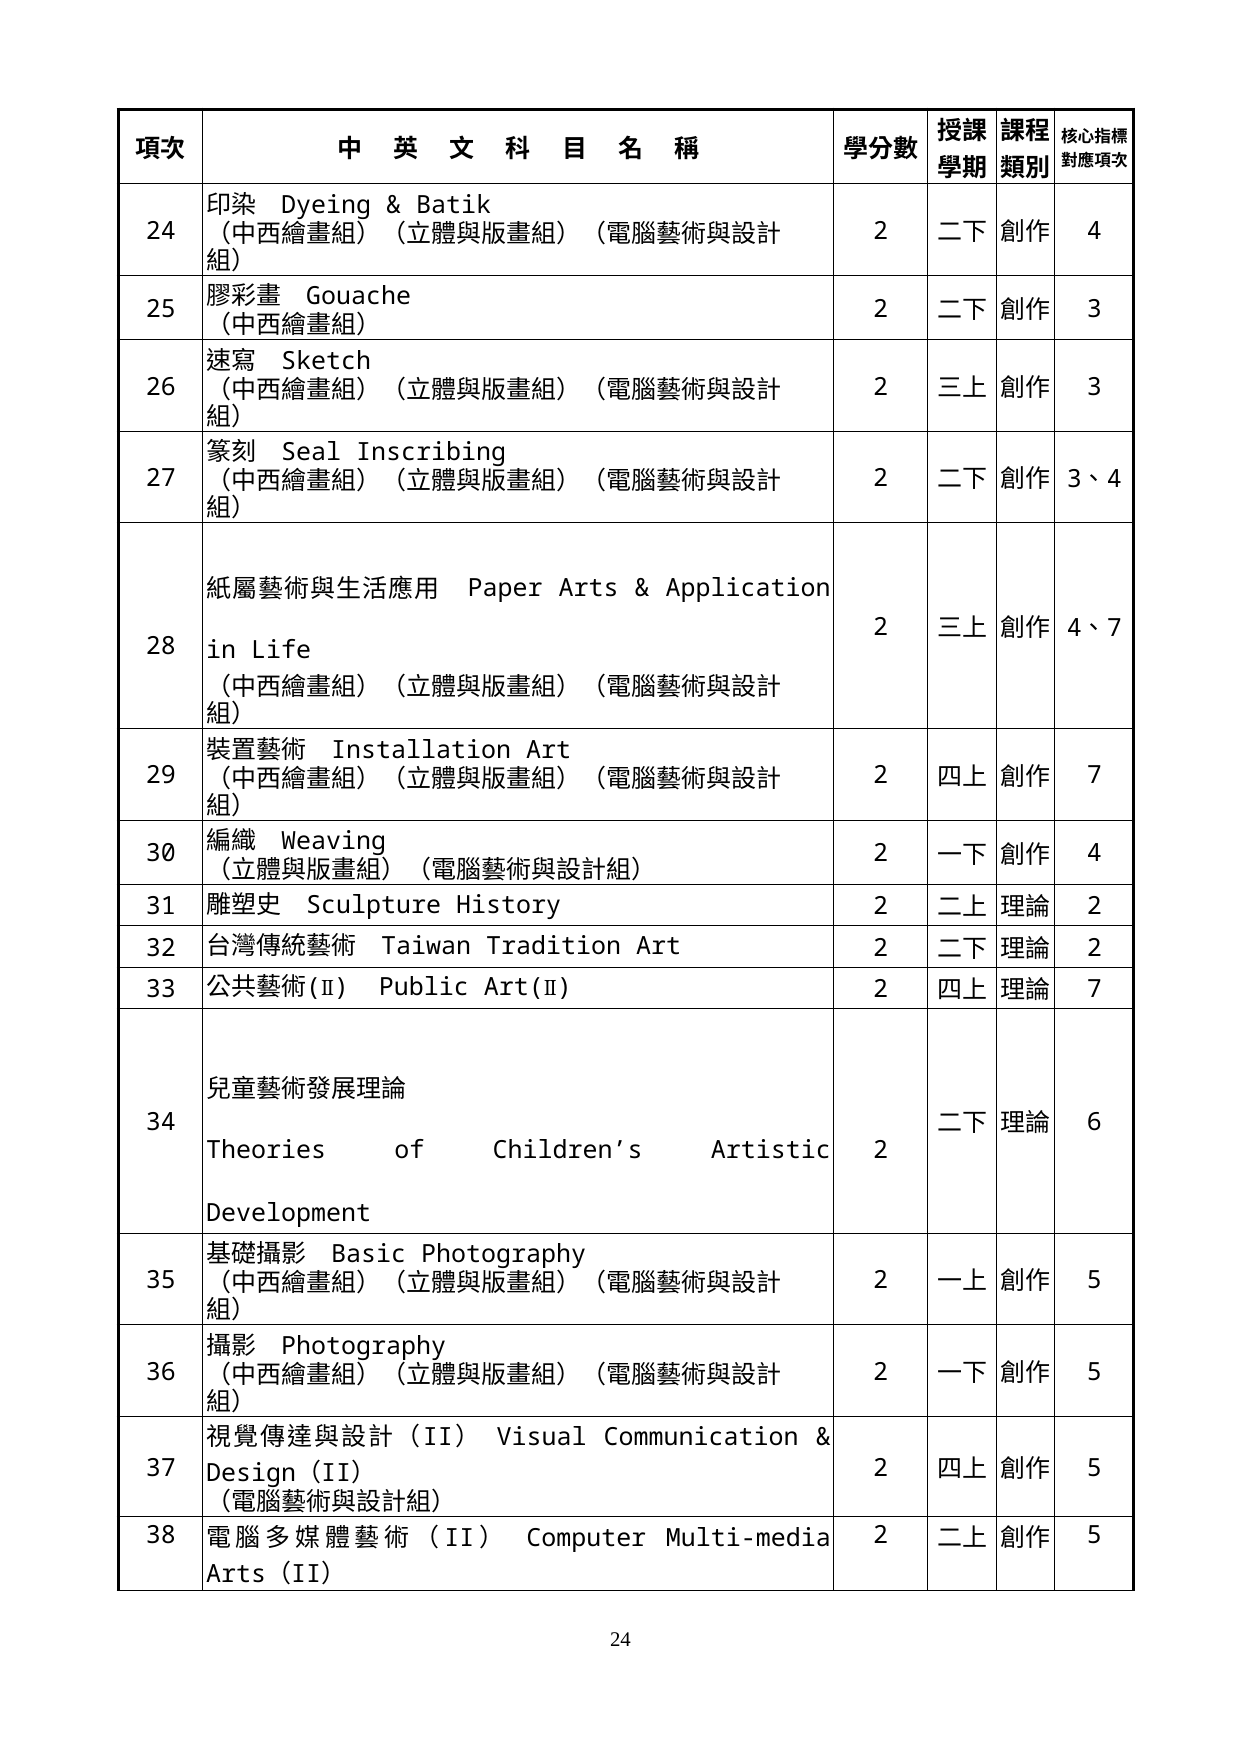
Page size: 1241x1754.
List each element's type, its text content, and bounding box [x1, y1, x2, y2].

table_cell 25 [120, 276, 202, 339]
table_cell 理論 [997, 1009, 1054, 1233]
table_cell 二下 [928, 432, 996, 522]
table_cell 2 [834, 432, 927, 522]
table_cell 3、4 [1055, 432, 1132, 522]
table_cell 2 [834, 821, 927, 884]
table_cell 理論 [997, 885, 1054, 925]
table_cell 兒童藝術發展理論 Theories of Children’s Artistic Development [203, 1009, 833, 1233]
table_cell 4 [1055, 184, 1132, 275]
table_cell 一下 [928, 821, 996, 884]
table_cell 5 [1055, 1325, 1132, 1416]
table_cell 創作 [997, 340, 1054, 431]
table_header 課程類別 [997, 111, 1054, 183]
table_header 核心指標對應項次 [1055, 111, 1132, 183]
table_cell 2 [834, 1009, 927, 1233]
table_cell 3 [1055, 340, 1132, 431]
table_cell 27 [120, 432, 202, 522]
table_cell 速寫 Sketch （中西繪畫組）（立體與版畫組）（電腦藝術與設計組） [203, 340, 833, 431]
table_cell 編織 Weaving （立體與版畫組）（電腦藝術與設計組） [203, 821, 833, 884]
table_cell 2 [1055, 885, 1132, 925]
table_cell 31 [120, 885, 202, 925]
table_header 授課學期 [928, 111, 996, 183]
table_cell 2 [834, 184, 927, 275]
table_cell 2 [834, 885, 927, 925]
table_cell 24 [120, 184, 202, 275]
table_cell 雕塑史 Sculpture History [203, 885, 833, 925]
table_header 項次 [120, 111, 202, 183]
table_cell 印染 Dyeing & Batik （中西繪畫組）（立體與版畫組）（電腦藝術與設計組） [203, 184, 833, 275]
table_cell 5 [1055, 1517, 1132, 1590]
table_cell 紙屬藝術與生活應用 Paper Arts & Application in Life （中西繪畫組）（立體與版畫組）（電腦藝術與設計組） [203, 523, 833, 728]
table_cell 理論 [997, 926, 1054, 967]
table_cell 創作 [997, 821, 1054, 884]
table_header 學分數 [834, 111, 927, 183]
table_cell 視覺傳達與設計（II） Visual Communication & Design（II） （電腦藝術與設計組） [203, 1417, 833, 1516]
table_cell 創作 [997, 184, 1054, 275]
table_cell 2 [834, 1517, 927, 1590]
table_cell 2 [834, 276, 927, 339]
table_cell 4 [1055, 821, 1132, 884]
table_cell 三上 [928, 340, 996, 431]
table_cell 電腦多媒體藝術（II） Computer Multi-media Arts（II） [203, 1517, 833, 1590]
table_cell 基礎攝影 Basic Photography （中西繪畫組）（立體與版畫組）（電腦藝術與設計組） [203, 1234, 833, 1324]
table_cell 三上 [928, 523, 996, 728]
table_cell 38 [120, 1517, 202, 1590]
table_cell 公共藝術(Ⅱ) Public Art(Ⅱ) [203, 968, 833, 1008]
table_cell 30 [120, 821, 202, 884]
table_cell 創作 [997, 432, 1054, 522]
table_cell 二下 [928, 184, 996, 275]
table_cell 36 [120, 1325, 202, 1416]
table_cell 一下 [928, 1325, 996, 1416]
table_cell 四上 [928, 1417, 996, 1516]
table_cell 2 [1055, 926, 1132, 967]
table_cell 35 [120, 1234, 202, 1324]
table_cell 26 [120, 340, 202, 431]
table_cell 台灣傳統藝術 Taiwan Tradition Art [203, 926, 833, 967]
table_cell 3 [1055, 276, 1132, 339]
table_cell 二上 [928, 885, 996, 925]
table_cell 2 [834, 1325, 927, 1416]
table_cell 二下 [928, 926, 996, 967]
table_cell 創作 [997, 1417, 1054, 1516]
table_cell 四上 [928, 729, 996, 819]
table_cell 4、7 [1055, 523, 1132, 728]
table_cell 5 [1055, 1234, 1132, 1324]
table_cell 一上 [928, 1234, 996, 1324]
table_cell 34 [120, 1009, 202, 1233]
table_cell 37 [120, 1417, 202, 1516]
table_cell 2 [834, 968, 927, 1008]
table_header 中英文科目名稱 [203, 111, 833, 183]
table_cell 29 [120, 729, 202, 819]
table_cell 7 [1055, 729, 1132, 819]
table_cell 2 [834, 926, 927, 967]
table_cell 28 [120, 523, 202, 728]
table_cell 32 [120, 926, 202, 967]
table_cell 2 [834, 729, 927, 819]
table_cell 二上 [928, 1517, 996, 1590]
table_cell 篆刻 Seal Inscribing （中西繪畫組）（立體與版畫組）（電腦藝術與設計組） [203, 432, 833, 522]
table_cell 裝置藝術 Installation Art （中西繪畫組）（立體與版畫組）（電腦藝術與設計組） [203, 729, 833, 819]
table_cell 創作 [997, 729, 1054, 819]
table_cell 攝影 Photography （中西繪畫組）（立體與版畫組）（電腦藝術與設計組） [203, 1325, 833, 1416]
table_cell 理論 [997, 968, 1054, 1008]
table_cell 創作 [997, 1325, 1054, 1416]
table_cell 6 [1055, 1009, 1132, 1233]
table_cell 四上 [928, 968, 996, 1008]
table_cell 2 [834, 1417, 927, 1516]
table_cell 創作 [997, 523, 1054, 728]
table_cell 2 [834, 523, 927, 728]
table_cell 創作 [997, 1234, 1054, 1324]
table_cell 二下 [928, 276, 996, 339]
table_cell 2 [834, 340, 927, 431]
table_cell 7 [1055, 968, 1132, 1008]
table_cell 膠彩畫 Gouache （中西繪畫組） [203, 276, 833, 339]
table_cell 33 [120, 968, 202, 1008]
table_cell 創作 [997, 1517, 1054, 1590]
table_cell 二下 [928, 1009, 996, 1233]
table_cell 2 [834, 1234, 927, 1324]
table_cell 5 [1055, 1417, 1132, 1516]
table_cell 創作 [997, 276, 1054, 339]
